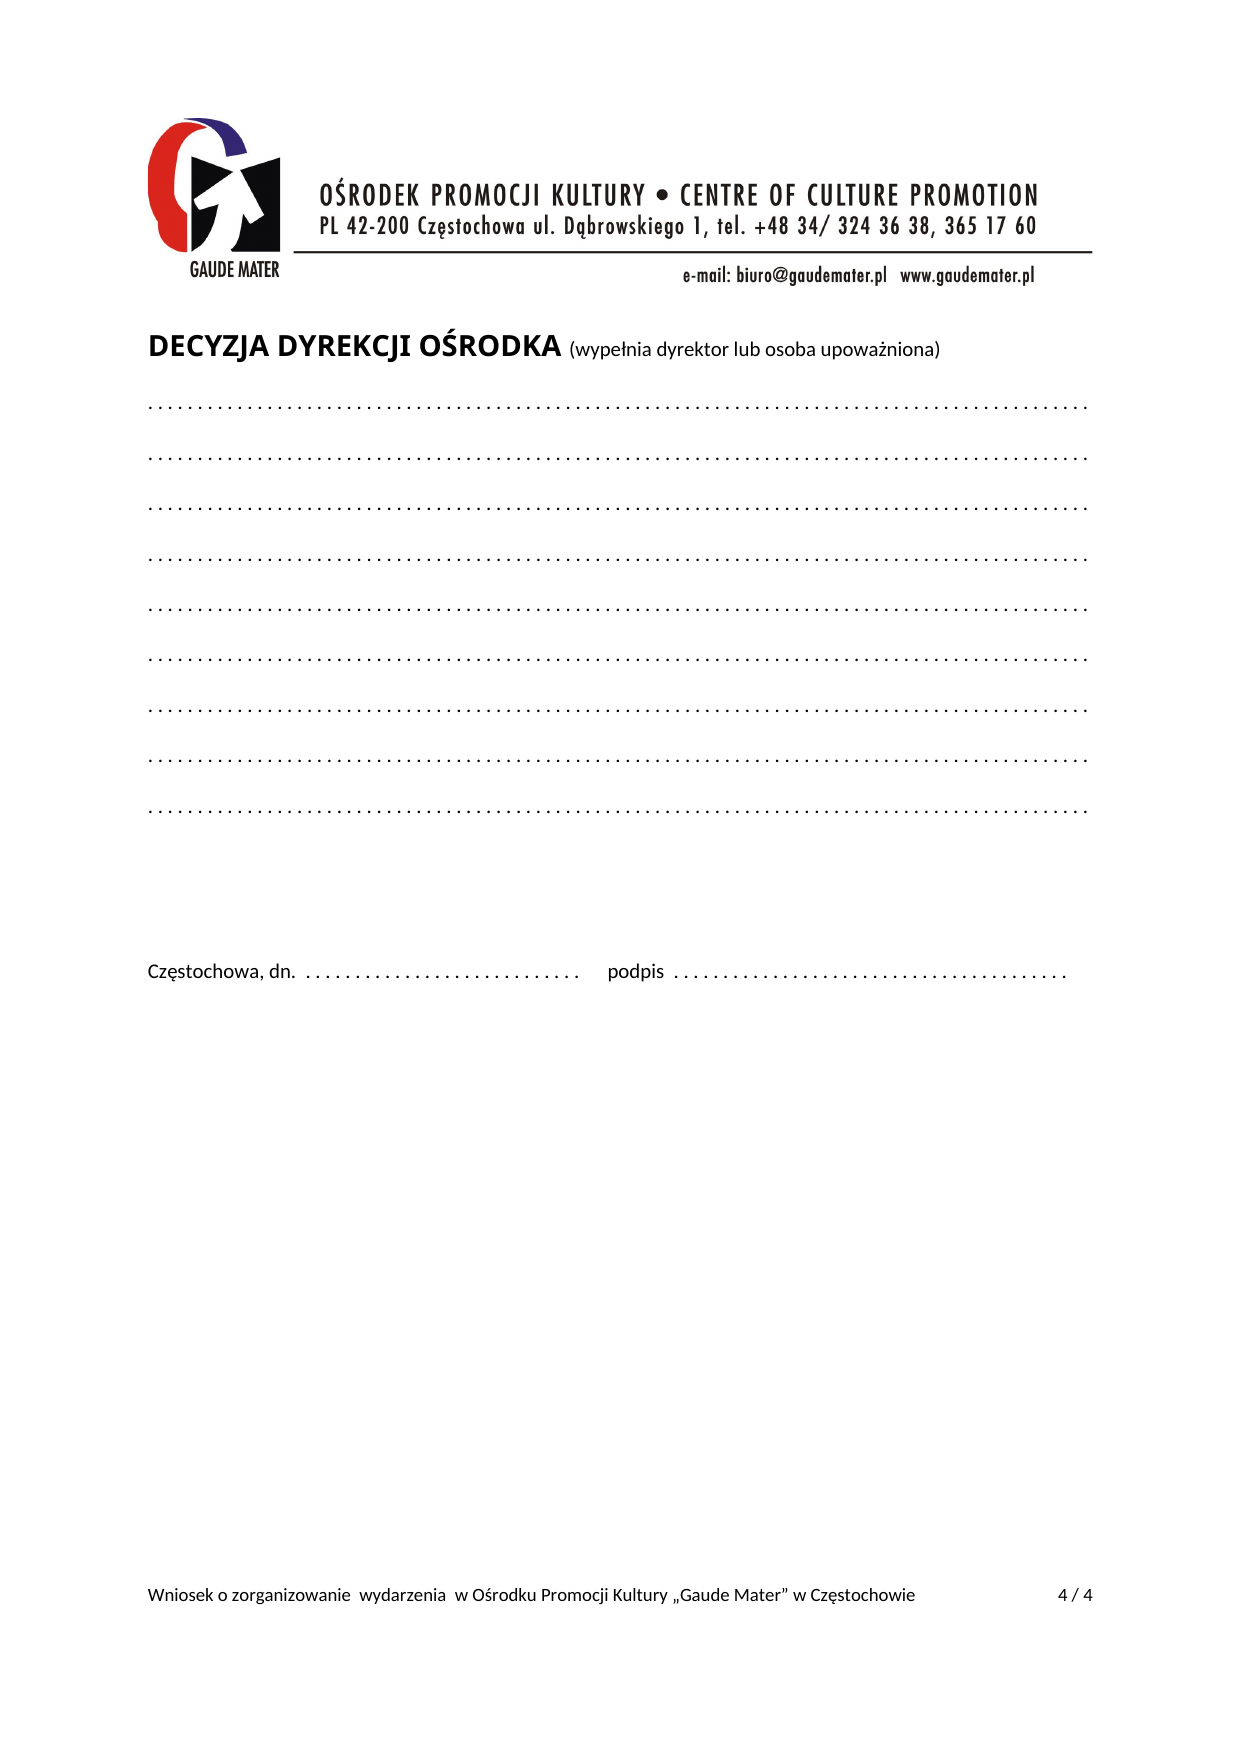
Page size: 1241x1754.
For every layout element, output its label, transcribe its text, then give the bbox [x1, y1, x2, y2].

text . . . . . . . . . . . . . . . . . . . . . . . . . . . . . . . . . . . . . . . . . . . . . . . . . . . . . . . . . . . . . . . . . . . . . . . . . . . . . . . . . . . . . . . . . . . . . . . [148, 642, 1092, 667]
text DECYZJA DYREKCJI OŚRODKA (wypełnia dyrektor lub osoba upoważniona) [148, 325, 1092, 364]
text . . . . . . . . . . . . . . . . . . . . . . . . . . . . . . . . . . . . . . . . . . . . . . . . . . . . . . . . . . . . . . . . . . . . . . . . . . . . . . . . . . . . . . . . . . . . . . . [148, 490, 1092, 516]
text . . . . . . . . . . . . . . . . . . . . . . . . . . . . . . . . . . . . . . . . . . . . . . . . . . . . . . . . . . . . . . . . . . . . . . . . . . . . . . . . . . . . . . . . . . . . . . . [148, 793, 1092, 819]
text . . . . . . . . . . . . . . . . . . . . . . . . . . . . . . . . . . . . . . . . . . . . . . . . . . . . . . . . . . . . . . . . . . . . . . . . . . . . . . . . . . . . . . . . . . . . . . . [148, 591, 1092, 617]
picture [147, 118, 1093, 286]
text . . . . . . . . . . . . . . . . . . . . . . . . . . . . . . . . . . . . . . . . . . . . . . . . . . . . . . . . . . . . . . . . . . . . . . . . . . . . . . . . . . . . . . . . . . . . . . . [148, 692, 1092, 717]
text . . . . . . . . . . . . . . . . . . . . . . . . . . . . . . . . . . . . . . . . . . . . . . . . . . . . . . . . . . . . . . . . . . . . . . . . . . . . . . . . . . . . . . . . . . . . . . . [148, 440, 1092, 465]
text . . . . . . . . . . . . . . . . . . . . . . . . . . . . . . . . . . . . . . . . . . . . . . . . . . . . . . . . . . . . . . . . . . . . . . . . . . . . . . . . . . . . . . . . . . . . . . . [148, 742, 1092, 768]
text . . . . . . . . . . . . . . . . . . . . . . . . . . . . . . . . . . . . . . . . . . . . . . . . . . . . . . . . . . . . . . . . . . . . . . . . . . . . . . . . . . . . . . . . . . . . . . . [148, 389, 1092, 415]
text Częstochowa, dn. . . . . . . . . . . . . . . . . . . . . . . . . . . . . podpis . . . . . . . . . . . . . . . . . . . . . . . . . . . . . . . . . . . . . . . . [148, 958, 1092, 983]
text . . . . . . . . . . . . . . . . . . . . . . . . . . . . . . . . . . . . . . . . . . . . . . . . . . . . . . . . . . . . . . . . . . . . . . . . . . . . . . . . . . . . . . . . . . . . . . . [148, 541, 1092, 566]
